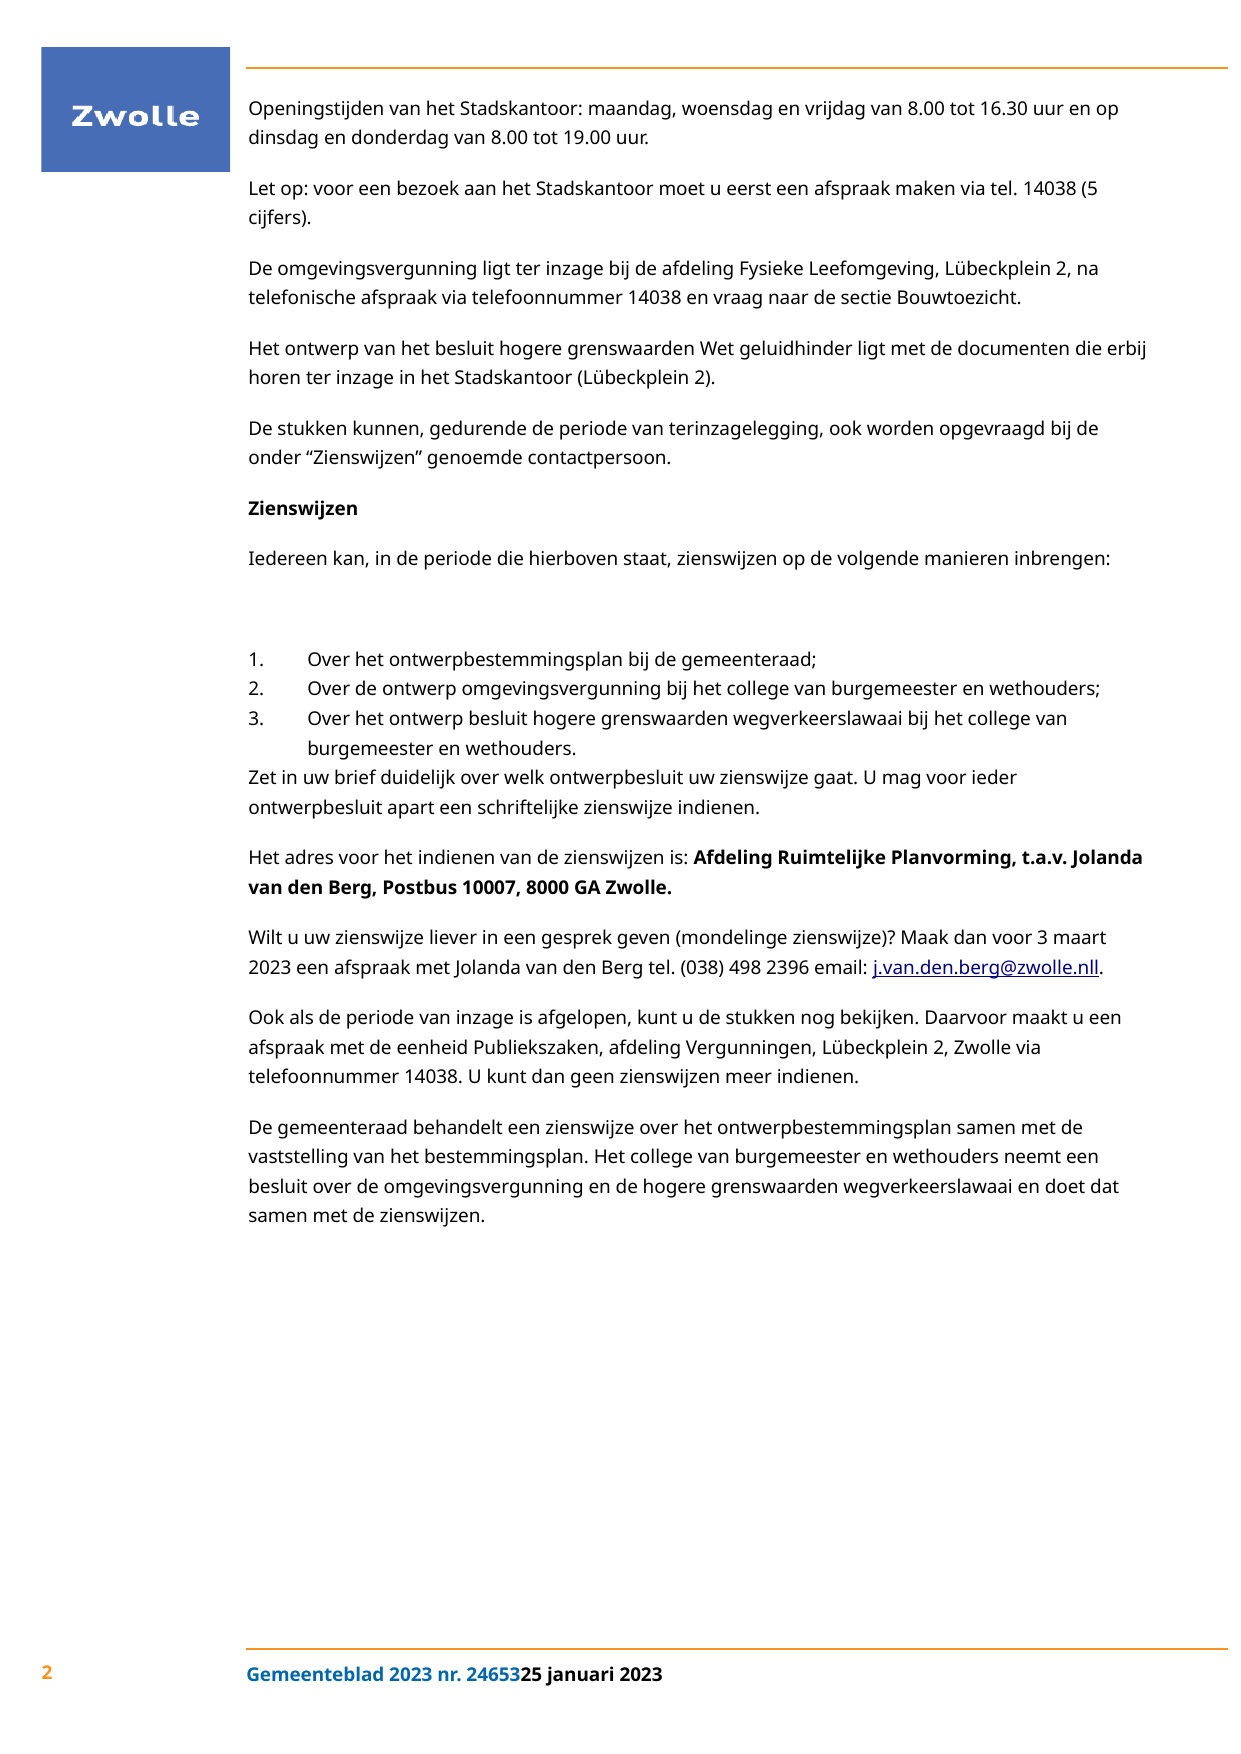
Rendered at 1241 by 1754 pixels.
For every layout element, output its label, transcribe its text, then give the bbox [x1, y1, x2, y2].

list Over het ontwerp besluit hogere grenswaarden wegverkeerslawaai bij het college van burgemeester en wethouders. [248, 705, 1152, 761]
list Over het ontwerpbestemmingsplan bij de gemeenteraad; [248, 646, 1152, 672]
text De gemeenteraad behandelt een zienswijze over het ontwerpbestemmingsplan samen met de vaststelling van het bestemmingsplan. Het college van burgemeester en wethouders neemt een besluit over de omgevingsvergunning en de hogere grenswaarden wegverkeerslawaai en doet dat samen met de zienswijzen. [248, 1114, 1152, 1228]
picture [41, 47, 231, 172]
text De omgevingsvergunning ligt ter inzage bij de afdeling Fysieke Leefomgeving, Lübeckplein 2, na telefonische afspraak via telefoonnummer 14038 en vraag naar de sectie Bouwtoezicht. [248, 255, 1152, 310]
text Zet in uw brief duidelijk over welk ontwerpbesluit uw zienswijze gaat. U mag voor ieder ontwerpbesluit apart een schriftelijke zienswijze indienen. [248, 764, 1152, 820]
list Over de ontwerp omgevingsvergunning bij het college van burgemeester en wethouders; [248, 676, 1152, 701]
text Openingstijden van het Stadskantoor: maandag, woensdag en vrijdag van 8.00 tot 16.30 uur en op dinsdag en donderdag van 8.00 tot 19.00 uur. [248, 95, 1152, 150]
text Wilt u uw zienswijze liever in een gesprek geven (mondelinge zienswijze)? Maak dan voor 3 maart 2023 een afspraak met Jolanda van den Berg tel. (038) 498 2396 email: j.van.den.berg@zwolle.nll. [248, 924, 1152, 980]
text Het ontwerp van het besluit hogere grenswaarden Wet geluidhinder ligt met de documenten die erbij horen ter inzage in het Stadskantoor (Lübeckplein 2). [248, 335, 1152, 390]
text Het adres voor het indienen van de zienswijzen is: Afdeling Ruimtelijke Planvorming, t.a.v. Jolanda van den Berg, Postbus 10007, 8000 GA Zwolle. [248, 844, 1152, 900]
text Let op: voor een bezoek aan het Stadskantoor moet u eerst een afspraak maken via tel. 14038 (5 cijfers). [248, 175, 1152, 230]
text Iedereen kan, in de periode die hierboven staat, zienswijzen op de volgende manieren inbrengen: [248, 545, 1152, 571]
text Zienswijzen [248, 495, 1152, 521]
text Ook als de periode van inzage is afgelopen, kunt u de stukken nog bekijken. Daarvoor maakt u een afspraak met de eenheid Publiekszaken, afdeling Vergunningen, Lübeckplein 2, Zwolle via telefoonnummer 14038. U kunt dan geen zienswijzen meer indienen. [248, 1004, 1152, 1089]
text De stukken kunnen, gedurende de periode van terinzagelegging, ook worden opgevraagd bij de onder “Zienswijzen” genoemde contactpersoon. [248, 415, 1152, 470]
